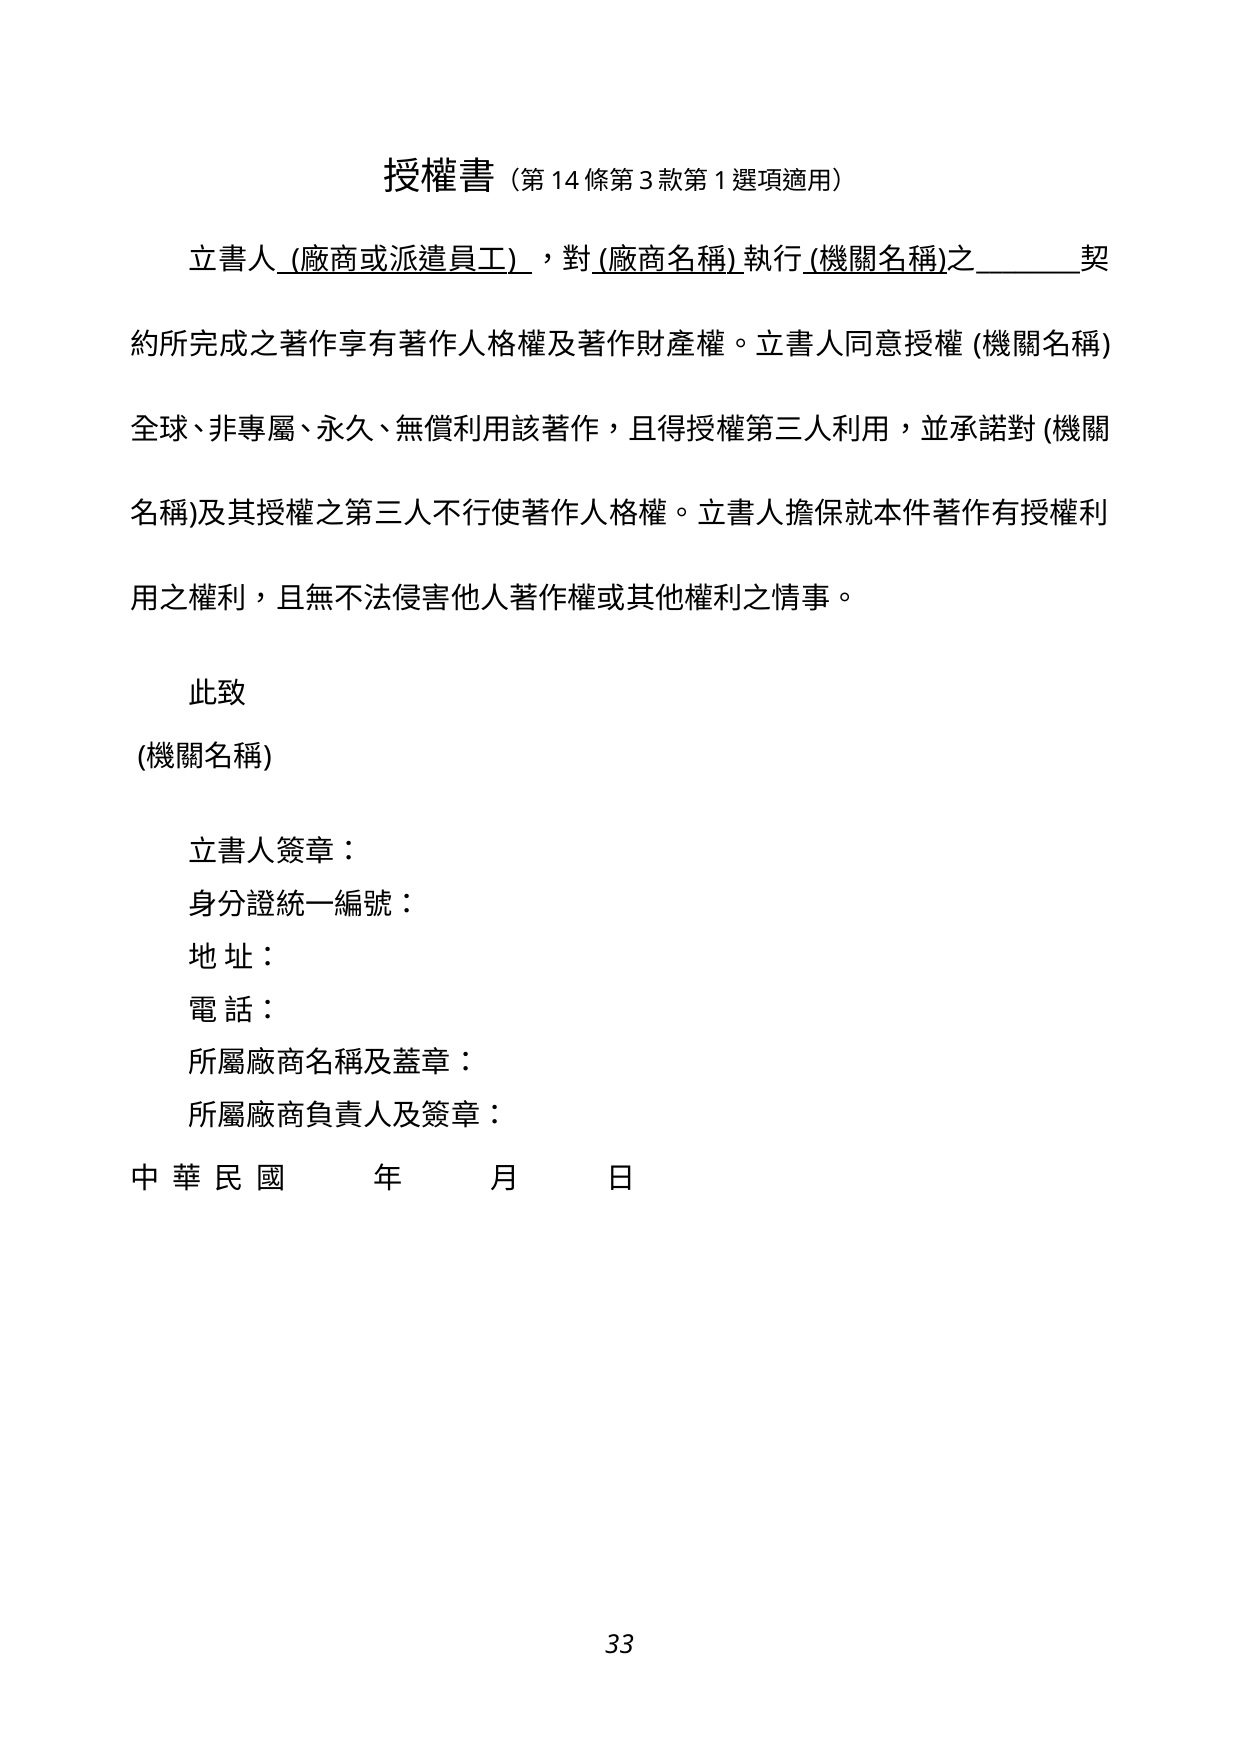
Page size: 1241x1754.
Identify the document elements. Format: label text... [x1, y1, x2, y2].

text 中 華 民 國 年 月 日 [130, 1155, 1110, 1197]
text 授權書（第14條第3款第1選項適用） [130, 146, 1110, 201]
text 所屬廠商負責人及簽章： [130, 1092, 1110, 1134]
text (機關名稱) [130, 733, 1110, 775]
text 所屬廠商名稱及蓋章： [130, 1039, 1110, 1081]
text 身分證統一編號： [130, 881, 1110, 923]
text 地 址： [130, 933, 1110, 976]
text 電 話： [130, 986, 1110, 1028]
text 此致 [130, 670, 1110, 712]
text 立書人 (廠商或派遣員工) ，對 (廠商名稱) 執行 (機關名稱)之________契約所完成之著作享有著作人格權及著作財產權。立書人同意授權 (機關名稱) 全球、非專屬、永久、無償利用該著作，且得授權第三人利用，並承諾對 (機關名稱)及其授權之第三人不行使著作人格權。立書人擔保就本件著作有授權利用之權利，且無不法侵害他人著作權或其他權利之情事。 [130, 236, 1110, 617]
text 立書人簽章： [130, 828, 1110, 870]
